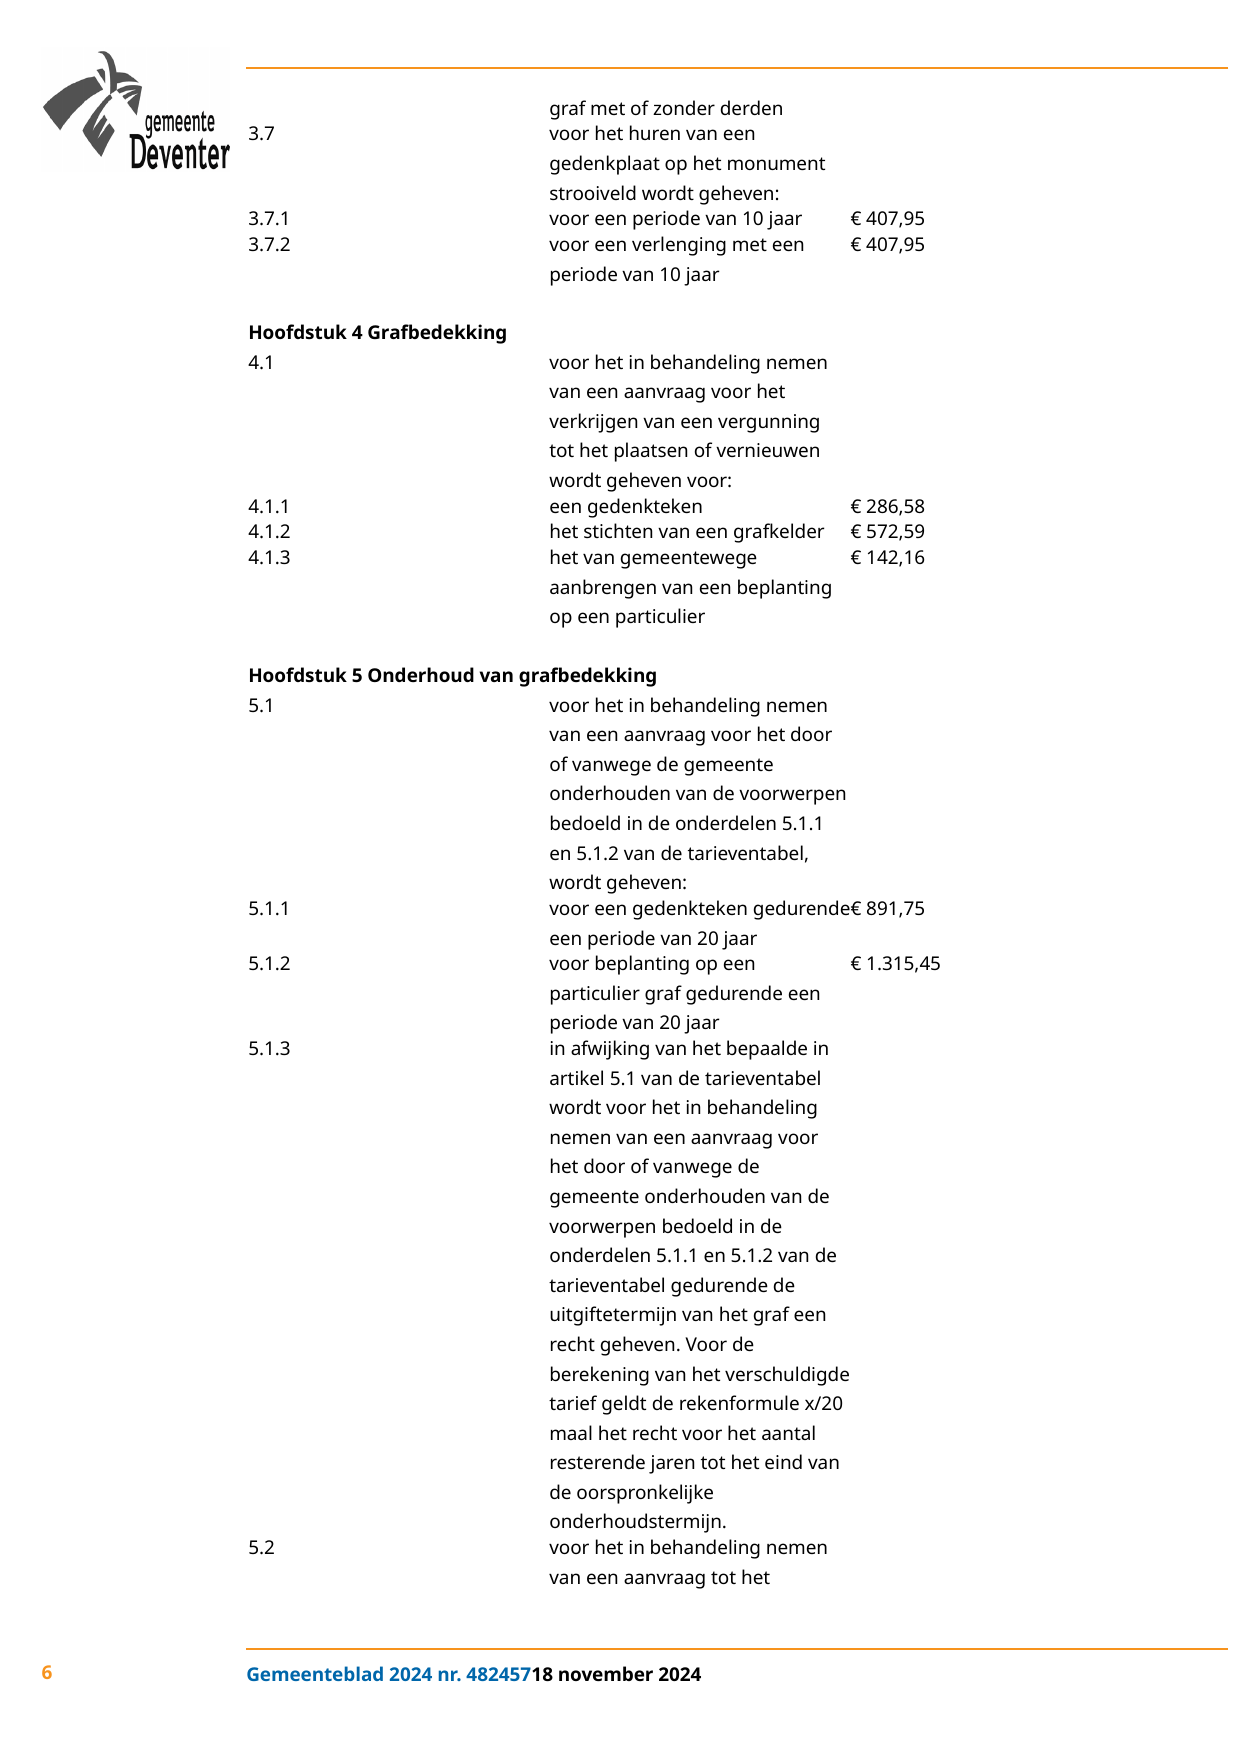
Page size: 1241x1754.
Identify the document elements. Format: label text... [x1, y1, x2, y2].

table_cell voor het huren van een gedenkplaat op het monument strooiveld wordt geheven: [549, 121, 850, 205]
table_cell het van gemeentewege aanbrengen van een beplanting op een particulier [549, 545, 850, 629]
table_cell voor een gedenkteken gedurende een periode van 20 jaar [549, 895, 850, 950]
table_cell voor het in behandeling nemen van een aanvraag tot het [549, 1534, 850, 1590]
table_cell voor een verlenging met een periode van 10 jaar [549, 231, 850, 286]
table_cell € 407,95 [850, 205, 1152, 231]
table_header 4.1 [248, 349, 549, 493]
table_cell voor een periode van 10 jaar [549, 205, 850, 231]
text Hoofdstuk 5 Onderhoud van grafbedekking [248, 662, 1152, 688]
table_header 5.1 [248, 692, 549, 895]
table_cell € 572,59 [850, 519, 1152, 544]
table_cell graf met of zonder derden [549, 95, 850, 121]
table_cell voor beplanting op een particulier graf gedurende een periode van 20 jaar [549, 950, 850, 1035]
table_cell 4.1.2 [248, 519, 549, 544]
table_cell € 1.315,45 [850, 950, 1152, 1035]
table_header voor het in behandeling nemen van een aanvraag voor het door of vanwege de gemeente onderhouden van de voorwerpen bedoeld in de onderdelen 5.1.1 en 5.1.2 van de tarieventabel, wordt geheven: [549, 692, 850, 895]
table_cell [248, 95, 549, 121]
text Hoofdstuk 4 Grafbedekking [248, 319, 1152, 345]
table_cell 3.7.2 [248, 231, 549, 286]
table_cell 3.7.1 [248, 205, 549, 231]
table_cell in afwijking van het bepaalde in artikel 5.1 van de tarieventabel wordt voor het in behandeling nemen van een aanvraag voor het door of vanwege de gemeente onderhouden van de voorwerpen bedoeld in de onderdelen 5.1.1 en 5.1.2 van de tarieventabel gedurende de uitgiftetermijn van het graf een recht geheven. Voor de berekening van het verschuldigde tarief geldt de rekenformule x/20 maal het recht voor het aantal resterende jaren tot het eind van de oorspronkelijke onderhoudstermijn. [549, 1035, 850, 1534]
table_cell € 142,16 [850, 545, 1152, 629]
table_cell 5.1.1 [248, 895, 549, 950]
table_cell € 286,58 [850, 493, 1152, 519]
table_cell 4.1.1 [248, 493, 549, 519]
table_cell € 407,95 [850, 231, 1152, 286]
table_cell [850, 121, 1152, 205]
table_cell 3.7 [248, 121, 549, 205]
table_cell 5.1.3 [248, 1035, 549, 1534]
table_cell [850, 1035, 1152, 1534]
picture [41, 47, 231, 172]
table_cell [850, 95, 1152, 121]
table_cell 5.2 [248, 1534, 549, 1590]
table_cell 5.1.2 [248, 950, 549, 1035]
table_header voor het in behandeling nemen van een aanvraag voor het verkrijgen van een vergunning tot het plaatsen of vernieuwen wordt geheven voor: [549, 349, 850, 493]
table_cell het stichten van een grafkelder [549, 519, 850, 544]
table_header [850, 349, 1152, 493]
table_cell [850, 1534, 1152, 1590]
table_header [850, 692, 1152, 895]
table_cell een gedenkteken [549, 493, 850, 519]
table_cell 4.1.3 [248, 545, 549, 629]
table_cell € 891,75 [850, 895, 1152, 950]
